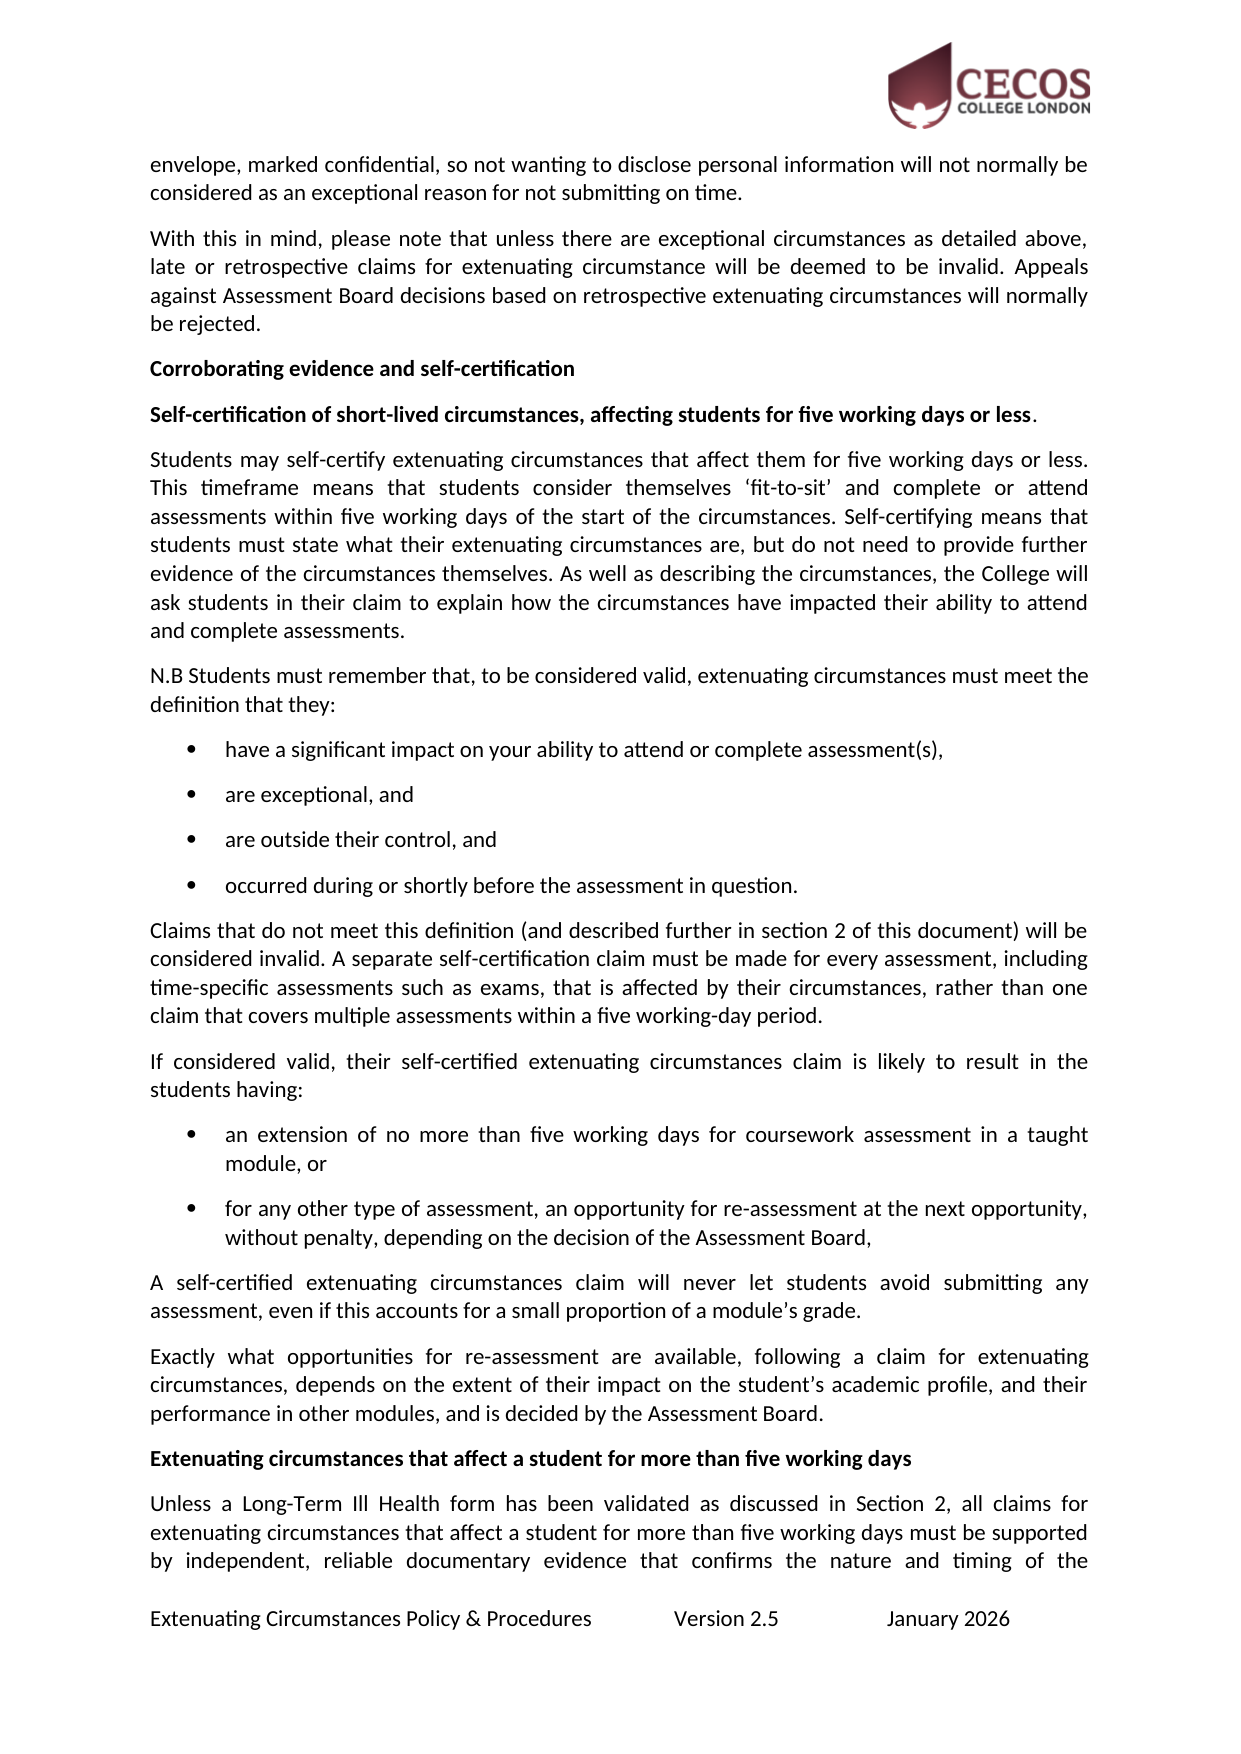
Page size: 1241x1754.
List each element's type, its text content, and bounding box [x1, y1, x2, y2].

list an extension of no more than five working days for coursework assessment in a taught module, or [187, 1121, 1090, 1177]
text N.B Students must remember that, to be considered valid, extenuating circumstances must meet the definition that they: [150, 661, 1090, 718]
list have a significant impact on your ability to attend or complete assessment(s), [187, 735, 1090, 763]
text Extenuating circumstances that affect a student for more than five working days [150, 1444, 1090, 1472]
text Exactly what opportunities for re-assessment are available, following a claim for extenuating circumstances, depends on the extent of their impact on the student’s academic profile, and their performance in other modules, and is decided by the Assessment Board. [150, 1342, 1090, 1427]
list occurred during or shortly before the assessment in question. [187, 871, 1090, 899]
text Unless a Long-Term Ill Health form has been validated as discussed in Section 2, all claims for extenuating circumstances that affect a student for more than five working days must be supported by independent, reliable documentary evidence that confirms the nature and timing of the [150, 1489, 1090, 1574]
list are outside their control, and [187, 826, 1090, 854]
text If considered valid, their self-certified extenuating circumstances claim is likely to result in the students having: [150, 1047, 1090, 1103]
text With this in mind, please note that unless there are exceptional circumstances as detailed above, late or retrospective claims for extenuating circumstance will be deemed to be invalid. Appeals against Assessment Board decisions based on retrospective extenuating circumstances will normally be rejected. [150, 224, 1090, 337]
text Self-certification of short-lived circumstances, affecting students for five working days or less. [150, 400, 1090, 428]
text A self-certified extenuating circumstances claim will never let students avoid submitting any assessment, even if this accounts for a small proportion of a module’s grade. [150, 1268, 1090, 1325]
text Students may self-certify extenuating circumstances that affect them for five working days or less. This timeframe means that students consider themselves ‘fit-to-sit’ and complete or attend assessments within five working days of the start of the circumstances. Self-certifying means that students must state what their extenuating circumstances are, but do not need to provide further evidence of the circumstances themselves. As well as describing the circumstances, the College will ask students in their claim to explain how the circumstances have impacted their ability to attend and complete assessments. [150, 445, 1090, 644]
list are exceptional, and [187, 780, 1090, 808]
text Corroborating evidence and self-certification [150, 354, 1090, 383]
list for any other type of assessment, an opportunity for re-assessment at the next opportunity, without penalty, depending on the decision of the Assessment Board, [187, 1194, 1090, 1251]
text envelope, marked confidential, so not wanting to disclose personal information will not normally be considered as an exceptional reason for not submitting on time. [150, 150, 1090, 207]
text Claims that do not meet this definition (and described further in section 2 of this document) will be considered invalid. A separate self-certification claim must be made for every assessment, including time-specific assessments such as exams, that is affected by their circumstances, rather than one claim that covers multiple assessments within a five working-day period. [150, 916, 1090, 1030]
